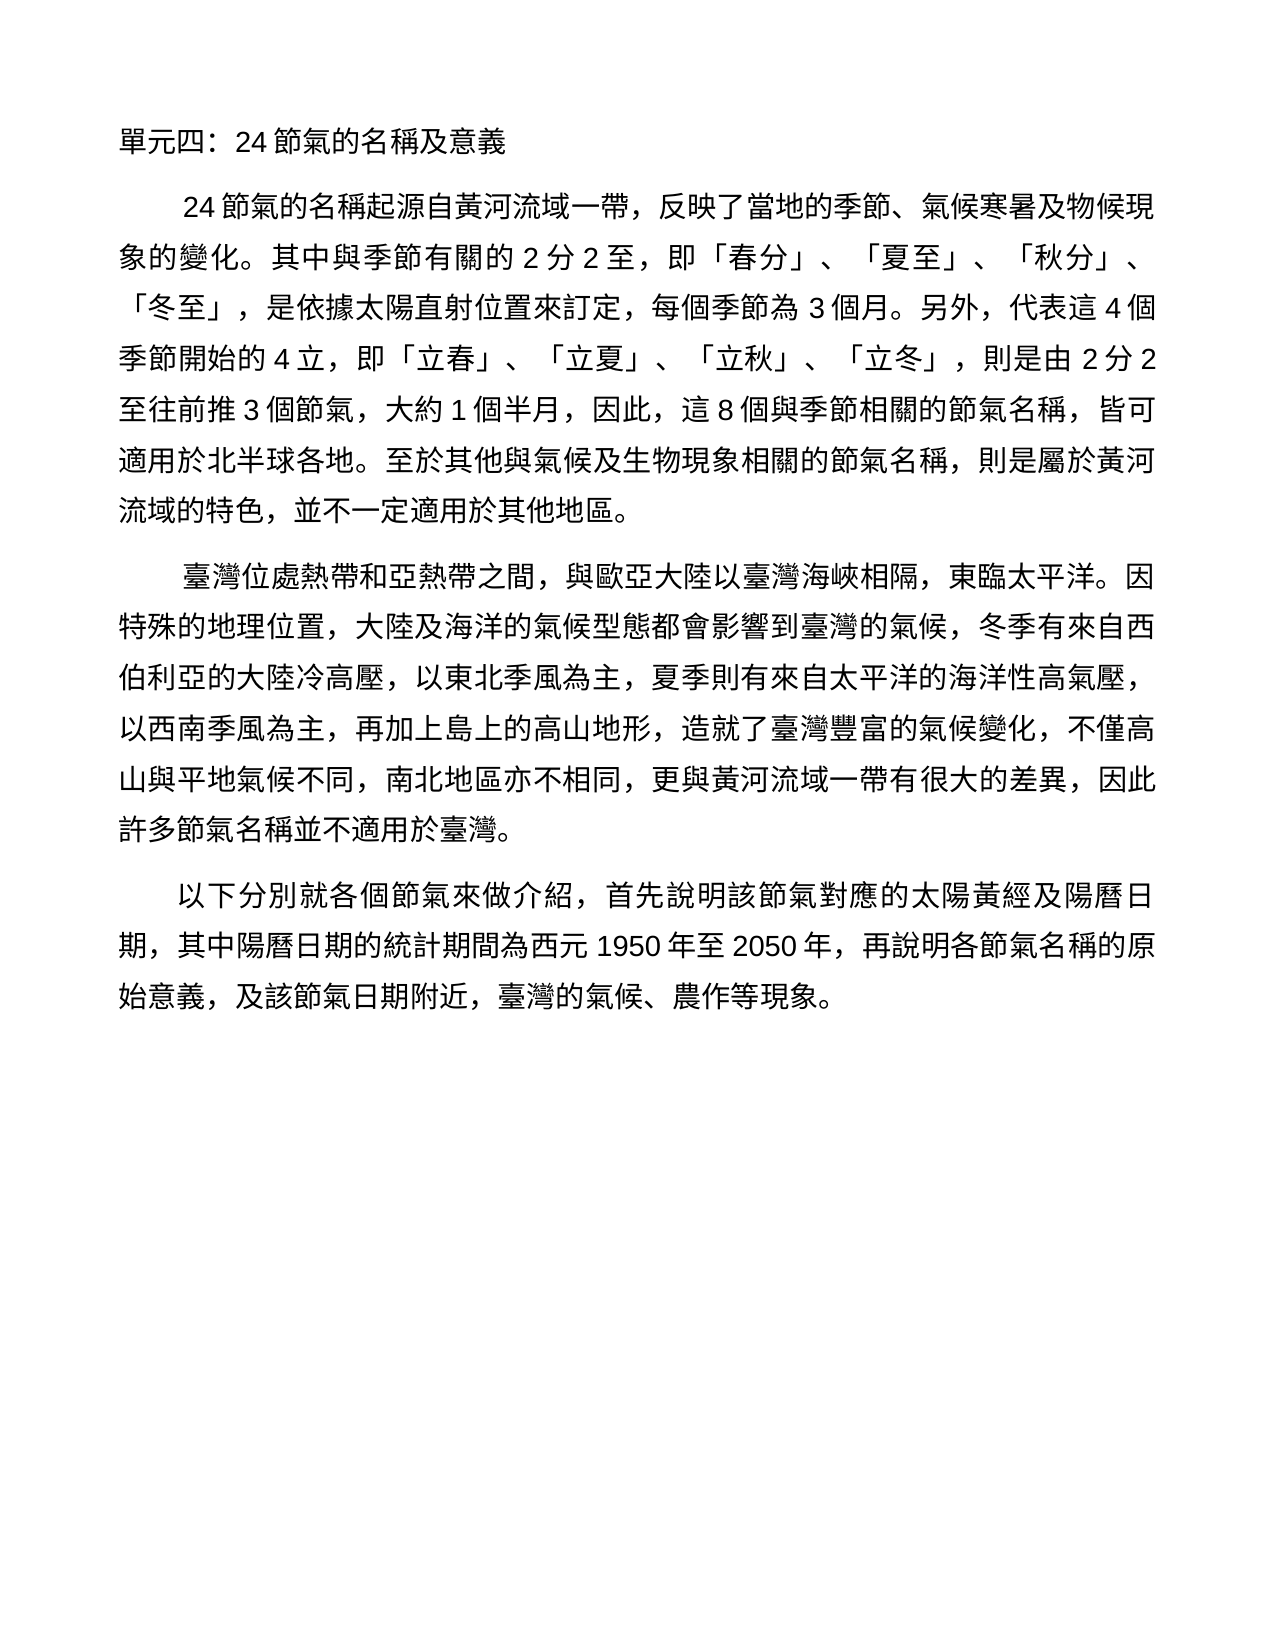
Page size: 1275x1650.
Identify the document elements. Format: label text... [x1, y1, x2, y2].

text 以下分別就各個節氣來做介紹，首先說明該節氣對應的太陽黃經及陽曆日期，其中陽曆日期的統計期間為西元1950年至2050年，再說明各節氣名稱的原始意義，及該節氣日期附近，臺灣的氣候、農作等現象。 [118, 872, 1157, 1016]
text 臺灣位處熱帶和亞熱帶之間，與歐亞大陸以臺灣海峽相隔，東臨太平洋。因特殊的地理位置，大陸及海洋的氣候型態都會影響到臺灣的氣候，冬季有來自西伯利亞的大陸冷高壓，以東北季風為主，夏季則有來自太平洋的海洋性高氣壓，以西南季風為主，再加上島上的高山地形，造就了臺灣豐富的氣候變化，不僅高山與平地氣候不同，南北地區亦不相同，更與黃河流域一帶有很大的差異，因此許多節氣名稱並不適用於臺灣。 [118, 553, 1157, 849]
text 24節氣的名稱起源自黃河流域一帶，反映了當地的季節、氣候寒暑及物候現象的變化。其中與季節有關的2分2至，即「春分」、「夏至」、「秋分」、「冬至」，是依據太陽直射位置來訂定，每個季節為3個月。另外，代表這4個季節開始的4立，即「立春」、「立夏」、「立秋」、「立冬」，則是由2分2至往前推3個節氣，大約1個半月，因此，這8個與季節相關的節氣名稱，皆可適用於北半球各地。至於其他與氣候及生物現象相關的節氣名稱，則是屬於黃河流域的特色，並不一定適用於其他地區。 [118, 183, 1157, 530]
text 單元四：24節氣的名稱及意義 [118, 118, 1157, 160]
